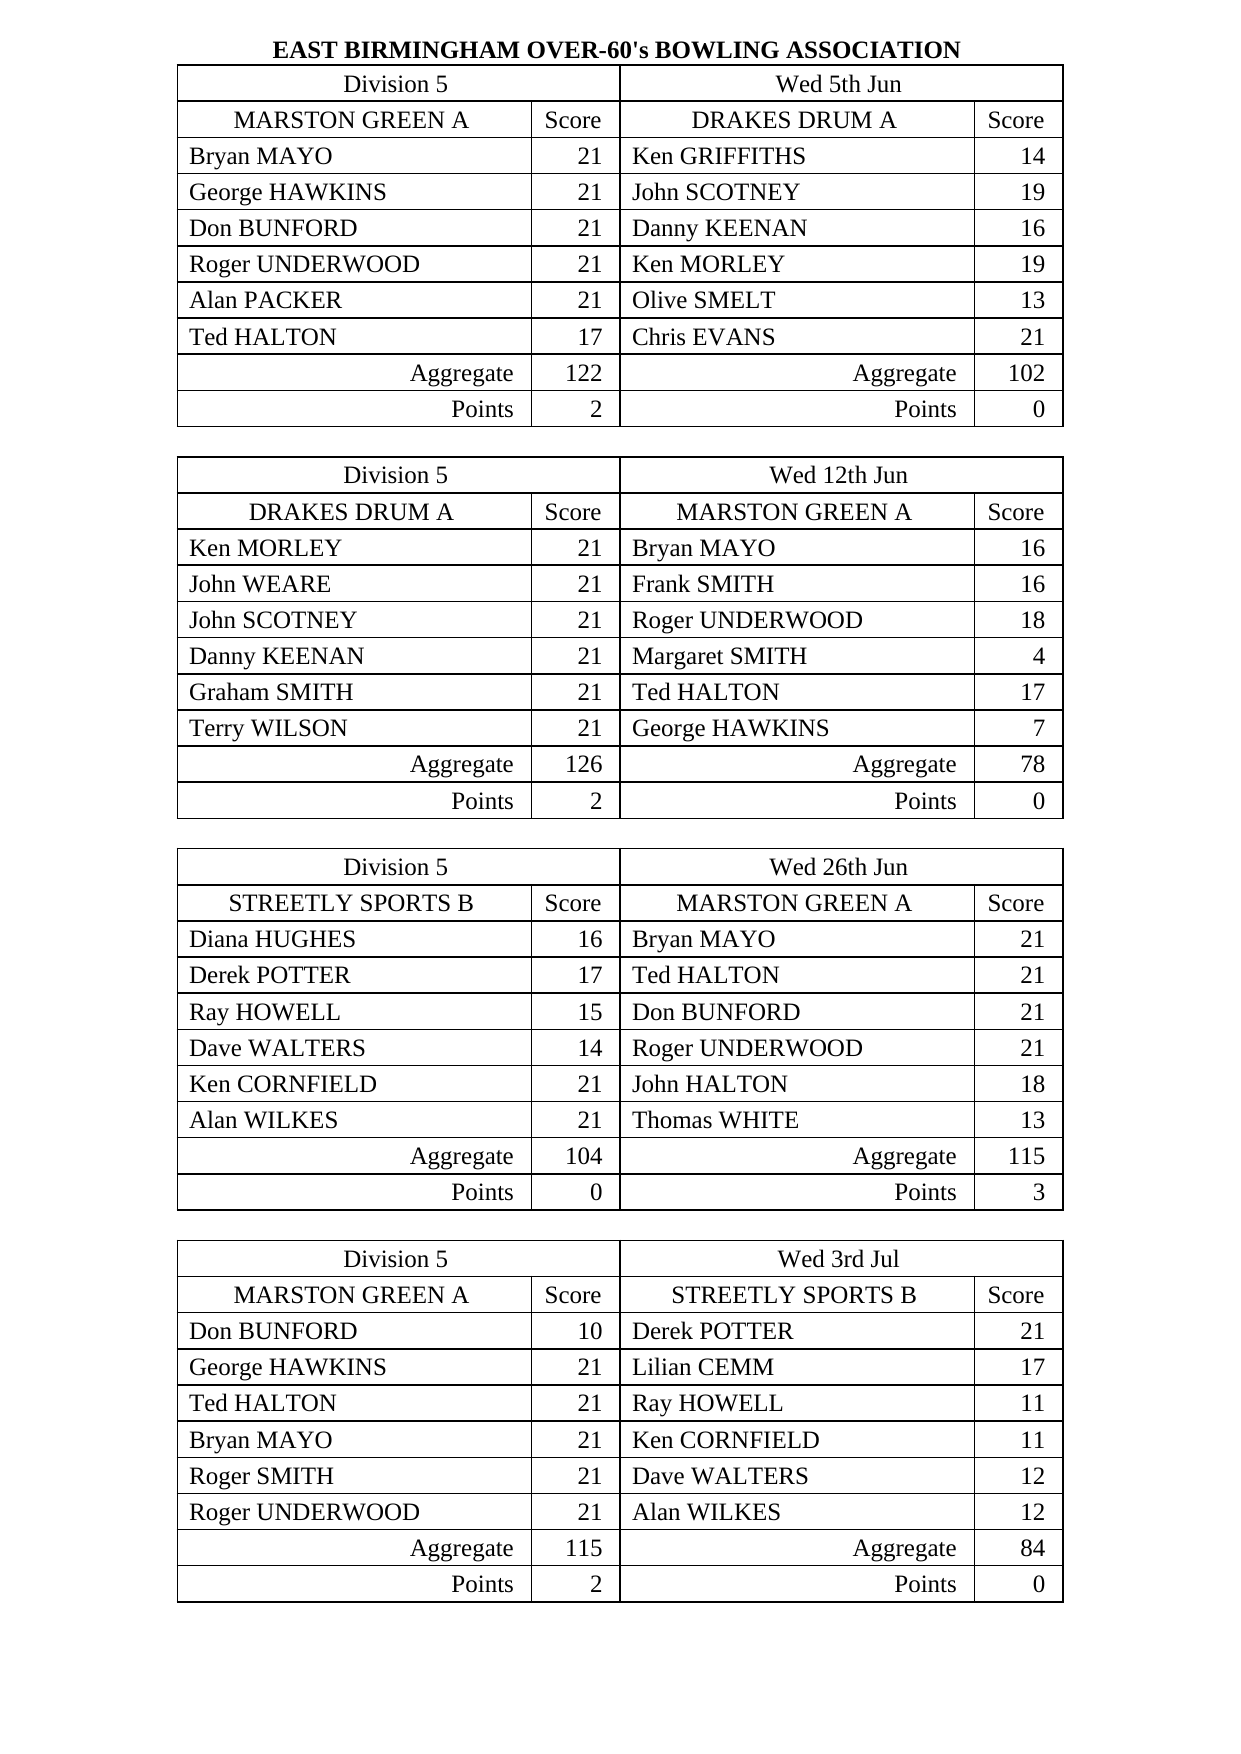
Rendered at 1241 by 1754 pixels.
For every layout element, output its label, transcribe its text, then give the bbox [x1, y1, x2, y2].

table_cell Margaret SMITH [621, 638, 974, 673]
table_cell Ken MORLEY [178, 530, 531, 564]
table_cell 13 [975, 1102, 1062, 1137]
table_cell 16 [532, 922, 619, 956]
table_cell 17 [975, 1350, 1062, 1384]
table_cell Score [975, 1277, 1062, 1312]
table_cell Ted HALTON [178, 1386, 531, 1420]
table_cell 18 [975, 1066, 1062, 1101]
table_cell 18 [975, 602, 1062, 637]
table_cell 16 [975, 210, 1062, 245]
table_cell 21 [532, 530, 619, 564]
table_cell John HALTON [621, 1066, 974, 1101]
table_cell 21 [532, 1458, 619, 1492]
table_cell Derek POTTER [621, 1313, 974, 1348]
table_cell Don BUNFORD [178, 1313, 531, 1348]
table_cell 12 [975, 1458, 1062, 1492]
table_header Division 5 [178, 458, 619, 492]
table_header Wed 5th Jun [621, 66, 1062, 100]
table_cell Points [621, 783, 974, 817]
table_cell Dave WALTERS [178, 1030, 531, 1064]
table_cell George HAWKINS [178, 1350, 531, 1384]
table_cell John SCOTNEY [178, 602, 531, 637]
table_cell 10 [532, 1313, 619, 1348]
table_header Division 5 [178, 849, 619, 884]
table_cell Points [178, 391, 531, 426]
table_cell 12 [975, 1494, 1062, 1529]
table_cell 21 [975, 319, 1062, 353]
table_cell 21 [532, 602, 619, 637]
table_cell 14 [532, 1030, 619, 1064]
table_cell Score [532, 886, 619, 920]
table_cell 0 [532, 1175, 619, 1209]
table_cell Ted HALTON [621, 675, 974, 709]
table_cell 21 [532, 675, 619, 709]
table_header Wed 26th Jun [621, 849, 1062, 884]
table_header Division 5 [178, 1241, 619, 1276]
table_cell Bryan MAYO [621, 922, 974, 956]
table_cell 0 [975, 1566, 1062, 1601]
table_header Wed 12th Jun [621, 458, 1062, 492]
table_cell 102 [975, 355, 1062, 389]
table_cell 16 [975, 566, 1062, 601]
table_cell 126 [532, 747, 619, 781]
table_cell Frank SMITH [621, 566, 974, 601]
table_cell Alan WILKES [178, 1102, 531, 1137]
table_cell Ken GRIFFITHS [621, 138, 974, 173]
table_cell 78 [975, 747, 1062, 781]
table_cell 21 [532, 174, 619, 209]
table_cell 115 [975, 1138, 1062, 1173]
table_cell 21 [975, 922, 1062, 956]
table_cell DRAKES DRUM A [178, 494, 531, 528]
table_cell MARSTON GREEN A [178, 1277, 531, 1312]
table_cell Bryan MAYO [178, 138, 531, 173]
table_cell John SCOTNEY [621, 174, 974, 209]
table_cell Dave WALTERS [621, 1458, 974, 1492]
table_cell 21 [532, 210, 619, 245]
table_cell Points [621, 1566, 974, 1601]
table_cell MARSTON GREEN A [621, 494, 974, 528]
table_cell Ray HOWELL [178, 994, 531, 1028]
table_cell John WEARE [178, 566, 531, 601]
table_cell Ken CORNFIELD [178, 1066, 531, 1101]
table_cell Lilian CEMM [621, 1350, 974, 1384]
table_cell 19 [975, 247, 1062, 281]
table_cell 21 [975, 1030, 1062, 1064]
table_cell 17 [532, 319, 619, 353]
table_cell Terry WILSON [178, 711, 531, 745]
table_cell Thomas WHITE [621, 1102, 974, 1137]
table_cell Points [178, 1175, 531, 1209]
table_cell 115 [532, 1530, 619, 1565]
table_cell DRAKES DRUM A [621, 102, 974, 136]
table_cell Aggregate [178, 1530, 531, 1565]
table_cell 21 [532, 638, 619, 673]
table_cell Roger UNDERWOOD [178, 1494, 531, 1529]
table_cell STREETLY SPORTS B [621, 1277, 974, 1312]
table_cell 21 [532, 711, 619, 745]
table_cell Score [532, 1277, 619, 1312]
table_cell George HAWKINS [178, 174, 531, 209]
table_cell Aggregate [178, 1138, 531, 1173]
table_cell 15 [532, 994, 619, 1028]
table_cell Aggregate [621, 1138, 974, 1173]
table_cell 13 [975, 283, 1062, 317]
table_cell Chris EVANS [621, 319, 974, 353]
table_cell Ted HALTON [621, 958, 974, 992]
table_cell Score [975, 102, 1062, 136]
table_cell 4 [975, 638, 1062, 673]
table_cell 3 [975, 1175, 1062, 1209]
table_cell 17 [532, 958, 619, 992]
table_cell Danny KEENAN [621, 210, 974, 245]
table_cell Don BUNFORD [178, 210, 531, 245]
table_cell 7 [975, 711, 1062, 745]
table_cell 11 [975, 1386, 1062, 1420]
table_cell Olive SMELT [621, 283, 974, 317]
table_header Division 5 [178, 66, 619, 100]
table_cell Roger UNDERWOOD [621, 1030, 974, 1064]
table_cell MARSTON GREEN A [621, 886, 974, 920]
table_cell 2 [532, 391, 619, 426]
table_cell Roger SMITH [178, 1458, 531, 1492]
table_cell 16 [975, 530, 1062, 564]
table_cell Aggregate [178, 747, 531, 781]
table_cell STREETLY SPORTS B [178, 886, 531, 920]
table_cell 21 [532, 1102, 619, 1137]
table_cell 0 [975, 783, 1062, 817]
table_cell Bryan MAYO [621, 530, 974, 564]
table_cell George HAWKINS [621, 711, 974, 745]
table_cell Score [532, 494, 619, 528]
table_cell Score [975, 494, 1062, 528]
table_cell Aggregate [178, 355, 531, 389]
table_cell Aggregate [621, 747, 974, 781]
table_cell Score [975, 886, 1062, 920]
table_cell 14 [975, 138, 1062, 173]
table_cell Aggregate [621, 1530, 974, 1565]
table_cell Ken CORNFIELD [621, 1422, 974, 1456]
table_cell 122 [532, 355, 619, 389]
table_cell Alan WILKES [621, 1494, 974, 1529]
table_cell 21 [532, 1422, 619, 1456]
table_cell Points [621, 391, 974, 426]
table_cell Roger UNDERWOOD [621, 602, 974, 637]
table_cell Bryan MAYO [178, 1422, 531, 1456]
table_cell Points [621, 1175, 974, 1209]
table_cell 21 [532, 1494, 619, 1529]
table_cell 21 [532, 1386, 619, 1420]
table_cell Points [178, 783, 531, 817]
table_cell 19 [975, 174, 1062, 209]
table_cell 21 [532, 247, 619, 281]
table_cell MARSTON GREEN A [178, 102, 531, 136]
table_cell Points [178, 1566, 531, 1601]
table_cell Ken MORLEY [621, 247, 974, 281]
table_cell 21 [975, 994, 1062, 1028]
table_cell 21 [532, 566, 619, 601]
table_cell Derek POTTER [178, 958, 531, 992]
table_cell 2 [532, 783, 619, 817]
table_cell 21 [975, 1313, 1062, 1348]
table_cell 0 [975, 391, 1062, 426]
table_cell Aggregate [621, 355, 974, 389]
table_header Wed 3rd Jul [621, 1241, 1062, 1276]
table_cell 21 [532, 138, 619, 173]
table_cell 21 [532, 1066, 619, 1101]
table_cell 2 [532, 1566, 619, 1601]
table_cell Diana HUGHES [178, 922, 531, 956]
table_cell Ted HALTON [178, 319, 531, 353]
table_cell Graham SMITH [178, 675, 531, 709]
table_cell 11 [975, 1422, 1062, 1456]
table_cell Danny KEENAN [178, 638, 531, 673]
table_cell 21 [975, 958, 1062, 992]
table_cell Ray HOWELL [621, 1386, 974, 1420]
table_cell 17 [975, 675, 1062, 709]
table_cell 21 [532, 1350, 619, 1384]
table_cell 21 [532, 283, 619, 317]
table_cell Roger UNDERWOOD [178, 247, 531, 281]
table_cell Don BUNFORD [621, 994, 974, 1028]
table_cell Score [532, 102, 619, 136]
table_cell 104 [532, 1138, 619, 1173]
table_cell 84 [975, 1530, 1062, 1565]
table_cell Alan PACKER [178, 283, 531, 317]
